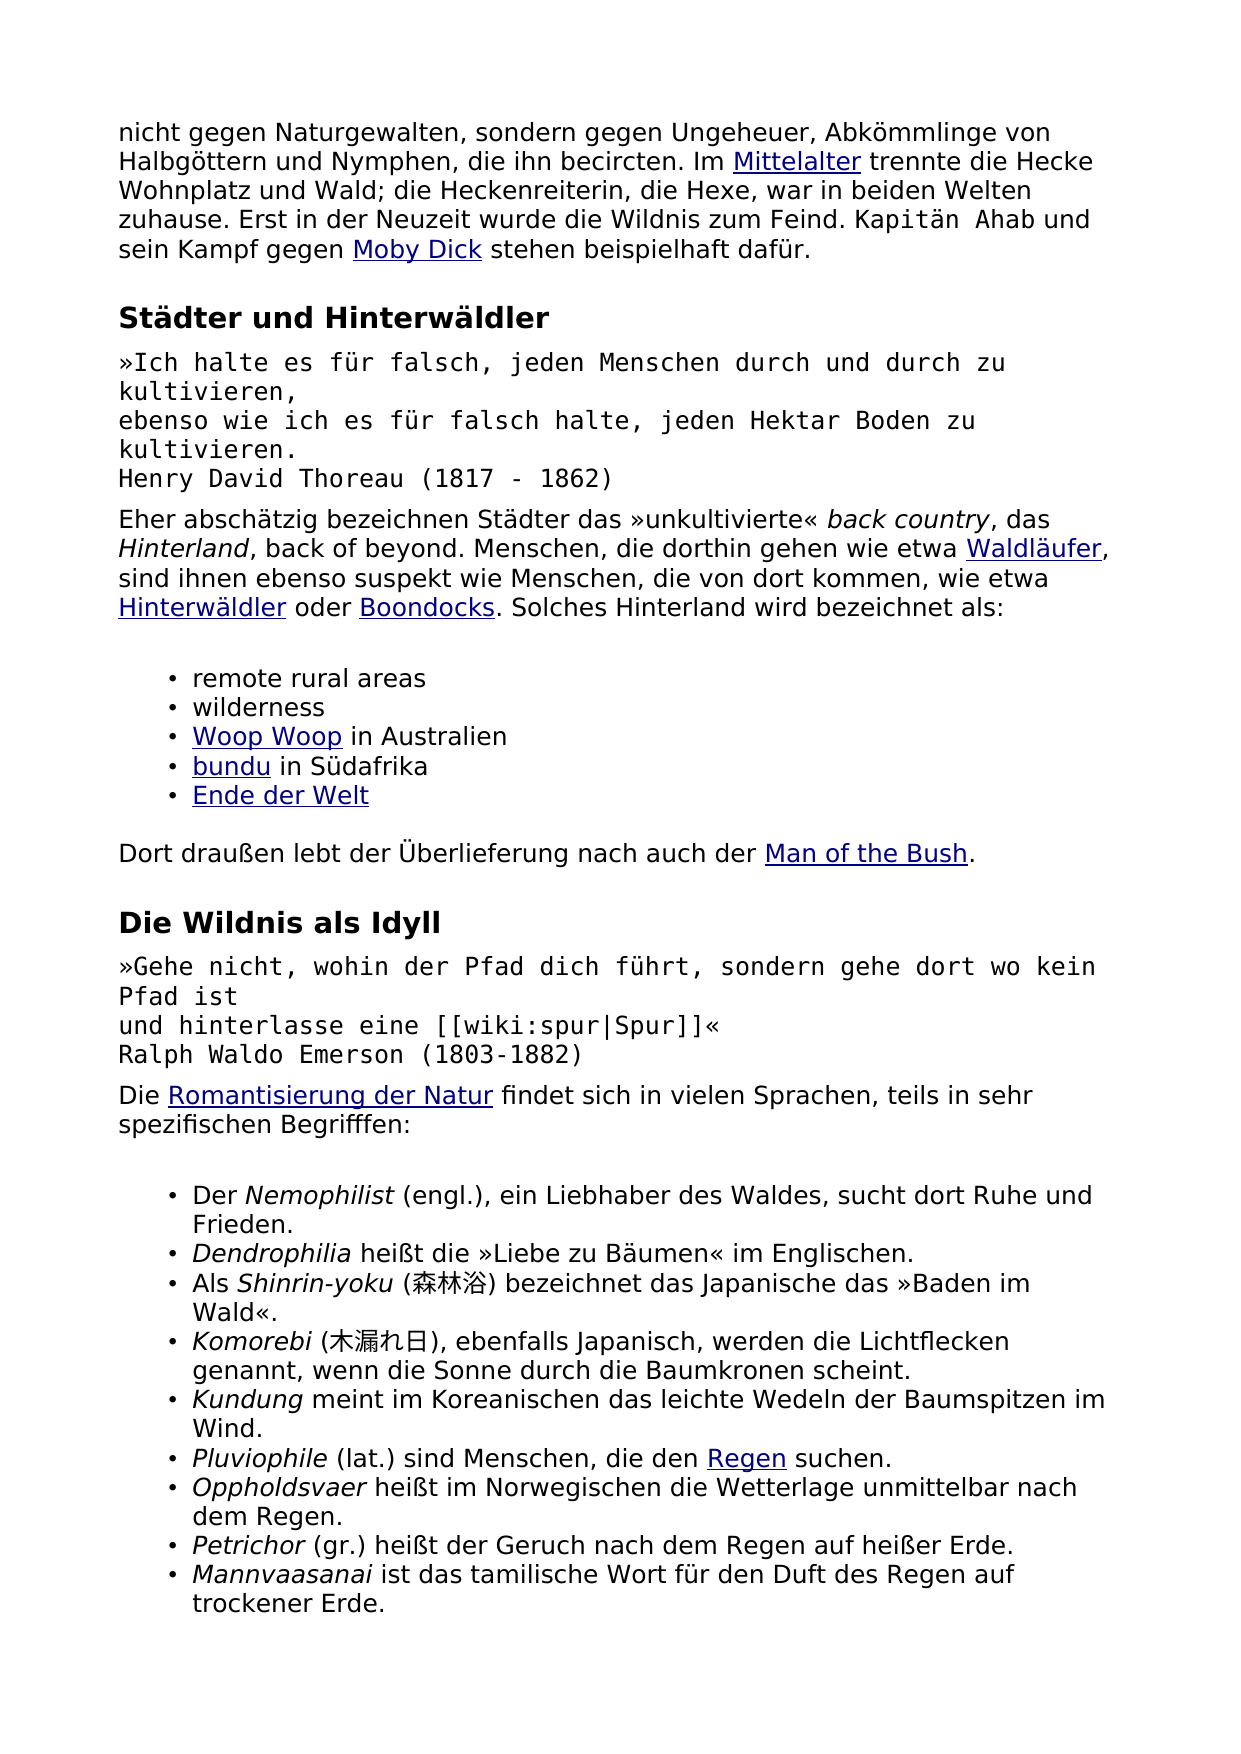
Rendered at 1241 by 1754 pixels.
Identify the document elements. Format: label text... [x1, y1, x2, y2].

list wilderness [177, 693, 1122, 722]
list Petrichor (gr.) heißt der Geruch nach dem Regen auf heißer Erde. [177, 1531, 1122, 1561]
list Woop Woop in Australien [177, 722, 1122, 752]
text Dort draußen lebt der Überlieferung nach auch der Man of the Bush. [118, 839, 1122, 869]
text »Ich halte es für falsch, jeden Menschen durch und durch zu kultivieren, ebenso wie ich es für falsch halte, jeden Hektar Boden zu kultivieren. Henry David Thoreau (1817 - 1862) [118, 348, 1122, 494]
subtitle Städter und Hinterwäldler [118, 301, 1122, 335]
list remote rural areas [177, 664, 1122, 693]
text nicht gegen Naturgewalten, sondern gegen Ungeheuer, Abkömmlinge von Halbgöttern und Nymphen, die ihn becircten. Im Mittelalter trennte die Hecke Wohnplatz und Wald; die Heckenreiterin, die Hexe, war in beiden Welten zuhause. Erst in der Neuzeit wurde die Wildnis zum Feind. Kapitän Ahab und sein Kampf gegen Moby Dick stehen beispielhaft dafür. [118, 118, 1122, 264]
list Kundung meint im Koreanischen das leichte Wedeln der Baumspitzen im Wind. [177, 1386, 1122, 1444]
list Mannvaasanai ist das tamilische Wort für den Duft des Regen auf trockener Erde. [177, 1561, 1122, 1619]
list Komorebi (木漏れ日), ebenfalls Japanisch, werden die Lichtflecken genannt, wenn die Sonne durch die Baumkronen scheint. [177, 1327, 1122, 1386]
text Die Romantisierung der Natur findet sich in vielen Sprachen, teils in sehr spezifischen Begrifffen: [118, 1081, 1122, 1139]
list Als ​Shinrin-yoku (森林浴) bezeichnet das Japanische das »Baden im Wald«. [177, 1269, 1122, 1327]
text »Gehe nicht, wohin der Pfad dich führt, sondern gehe dort wo kein Pfad ist und hinterlasse eine [[wiki:spur|Spur]]« Ralph Waldo Emerson (1803-1882) [118, 953, 1122, 1069]
list Pluviophile (lat.) sind Menschen, die den Regen suchen. [177, 1444, 1122, 1473]
list Oppholdsvaer heißt im Norwegischen die Wetterlage unmittelbar nach dem Regen. [177, 1473, 1122, 1531]
list bundu in Südafrika [177, 752, 1122, 781]
list Der Nemophilist (engl.), ein Liebhaber des Waldes, sucht dort Ruhe und Frieden. [177, 1181, 1122, 1240]
list Ende der Welt [177, 781, 1122, 810]
subtitle Die Wildnis als Idyll [118, 906, 1122, 940]
list Dendrophilia heißt die »Liebe zu Bäumen« im Englischen. [177, 1240, 1122, 1269]
text Eher abschätzig bezeichnen Städter das »unkultivierte« back country, das Hinterland, back of beyond. Menschen, die dorthin gehen wie etwa Waldläufer, sind ihnen ebenso suspekt wie Menschen, die von dort kommen, wie etwa Hinterwäldler oder Boondocks. Solches Hinterland wird bezeichnet als: [118, 506, 1122, 622]
